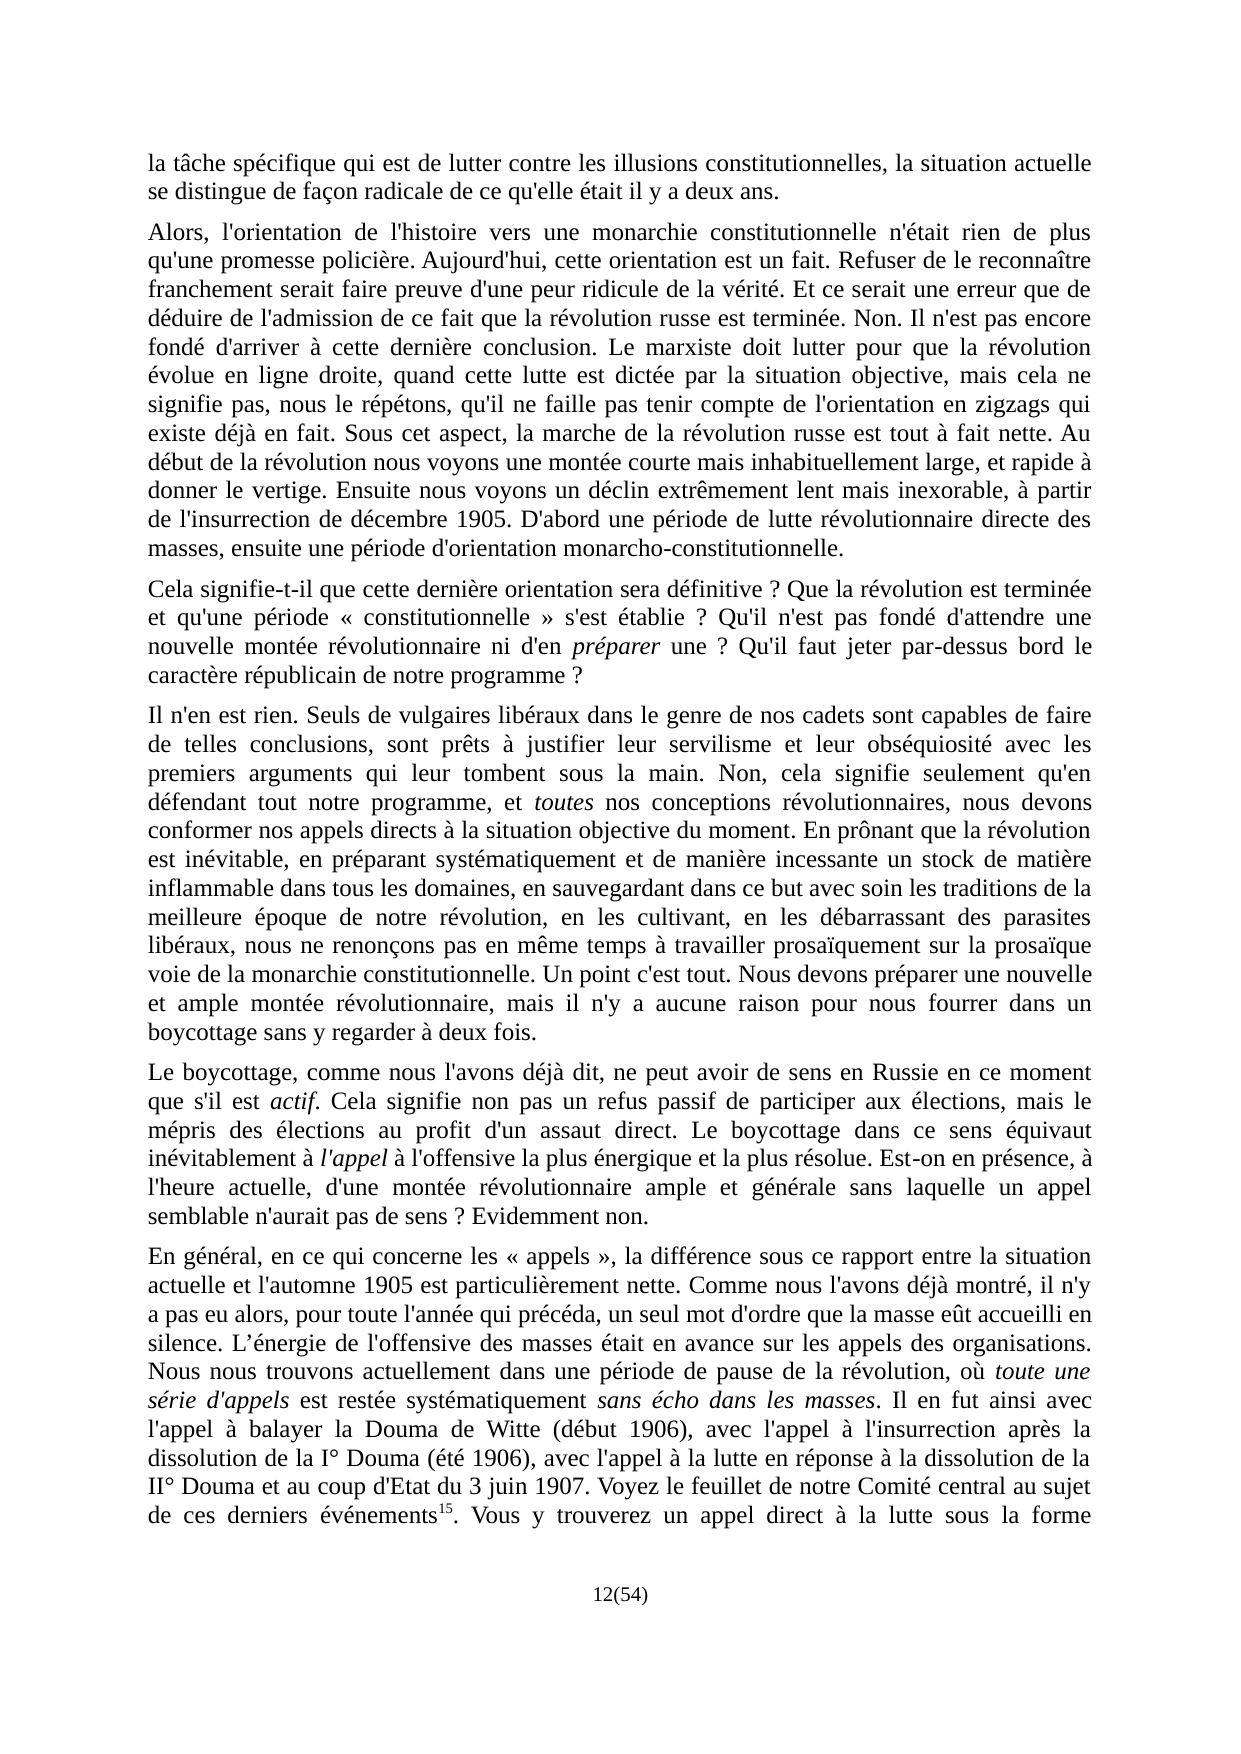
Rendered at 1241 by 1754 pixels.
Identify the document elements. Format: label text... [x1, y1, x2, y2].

text Alors, l'orientation de l'histoire vers une monarchie constitutionnelle n'était rien de plus qu'une promesse policière. Aujourd'hui, cette orientation est un fait. Refuser de le reconnaître franchement serait faire preuve d'une peur ridicule de la vérité. Et ce serait une erreur que de déduire de l'admission de ce fait que la révolution russe est terminée. Non. Il n'est pas encore fondé d'arriver à cette dernière conclusion. Le marxiste doit lutter pour que la révolution évolue en ligne droite, quand cette lutte est dictée par la situation objective, mais cela ne signifie pas, nous le répétons, qu'il ne faille pas tenir compte de l'orientation en zigzags qui existe déjà en fait. Sous cet aspect, la marche de la révolution russe est tout à fait nette. Au début de la révolution nous voyons une montée courte mais inhabituellement large, et rapide à donner le vertige. Ensuite nous voyons un déclin extrêmement lent mais inexorable, à partir de l'insurrection de décembre 1905. D'abord une période de lutte révolutionnaire directe des masses, ensuite une période d'orientation monarcho‑constitutionnelle. [148, 217, 1093, 562]
text Le boycottage, comme nous l'avons déjà dit, ne peut avoir de sens en Russie en ce moment que s'il est actif. Cela signifie non pas un refus passif de participer aux élections, mais le mépris des élections au profit d'un assaut direct. Le boycottage dans ce sens équivaut inévitablement à l'appel à l'offensive la plus énergique et la plus résolue. Est‑on en présence, à l'heure actuelle, d'une montée révolutionnaire ample et générale sans laquelle un appel semblable n'aurait pas de sens ? Evidemment non. [148, 1057, 1093, 1230]
text Il n'en est rien. Seuls de vulgaires libéraux dans le genre de nos cadets sont capables de faire de telles conclusions, sont prêts à justifier leur servilisme et leur obséquiosité avec les premiers arguments qui leur tombent sous la main. Non, cela signifie seulement qu'en défendant tout notre programme, et toutes nos conceptions révolutionnaires, nous devons conformer nos appels directs à la situation objective du moment. En prônant que la révolution est inévitable, en préparant systématiquement et de manière incessante un stock de matière inflammable dans tous les domaines, en sauvegardant dans ce but avec soin les traditions de la meilleure époque de notre révolution, en les cultivant, en les débarrassant des parasites libéraux, nous ne renonçons pas en même temps à travailler prosaïquement sur la prosaïque voie de la monarchie constitutionnelle. Un point c'est tout. Nous devons préparer une nouvelle et ample montée révolutionnaire, mais il n'y a aucune raison pour nous fourrer dans un boycottage sans y regarder à deux fois. [148, 700, 1093, 1045]
text la tâche spécifique qui est de lutter contre les illusions constitutionnelles, la situation actuelle se distingue de façon radicale de ce qu'elle était il y a deux ans. [148, 148, 1093, 205]
text Cela signifie‑t‑il que cette dernière orientation sera définitive ? Que la révolution est terminée et qu'une période « constitutionnelle » s'est établie ? Qu'il n'est pas fondé d'attendre une nouvelle montée révolutionnaire ni d'en préparer une ? Qu'il faut jeter par‑dessus bord le caractère républicain de notre programme ? [148, 574, 1093, 689]
text En général, en ce qui concerne les « appels », la différence sous ce rapport entre la situation actuelle et l'automne 1905 est particulièrement nette. Comme nous l'avons déjà montré, il n'y a pas eu alors, pour toute l'année qui précéda, un seul mot d'ordre que la masse eût accueilli en silence. L’énergie de l'offensive des masses était en avance sur les appels des organisations. Nous nous trouvons actuellement dans une période de pause de la révolution, où toute une série d'appels est restée systématiquement sans écho dans les masses. Il en fut ainsi avec l'appel à balayer la Douma de Witte (début 1906), avec l'appel à l'insurrection après la dissolution de la I° Douma (été 1906), avec l'appel à la lutte en réponse à la dissolution de la II° Douma et au coup d'Etat du 3 juin 1907. Voyez le feuillet de notre Comité central au sujet de ces derniers événements. Vous y trouverez un appel direct à la lutte sous la forme [148, 1241, 1093, 1529]
